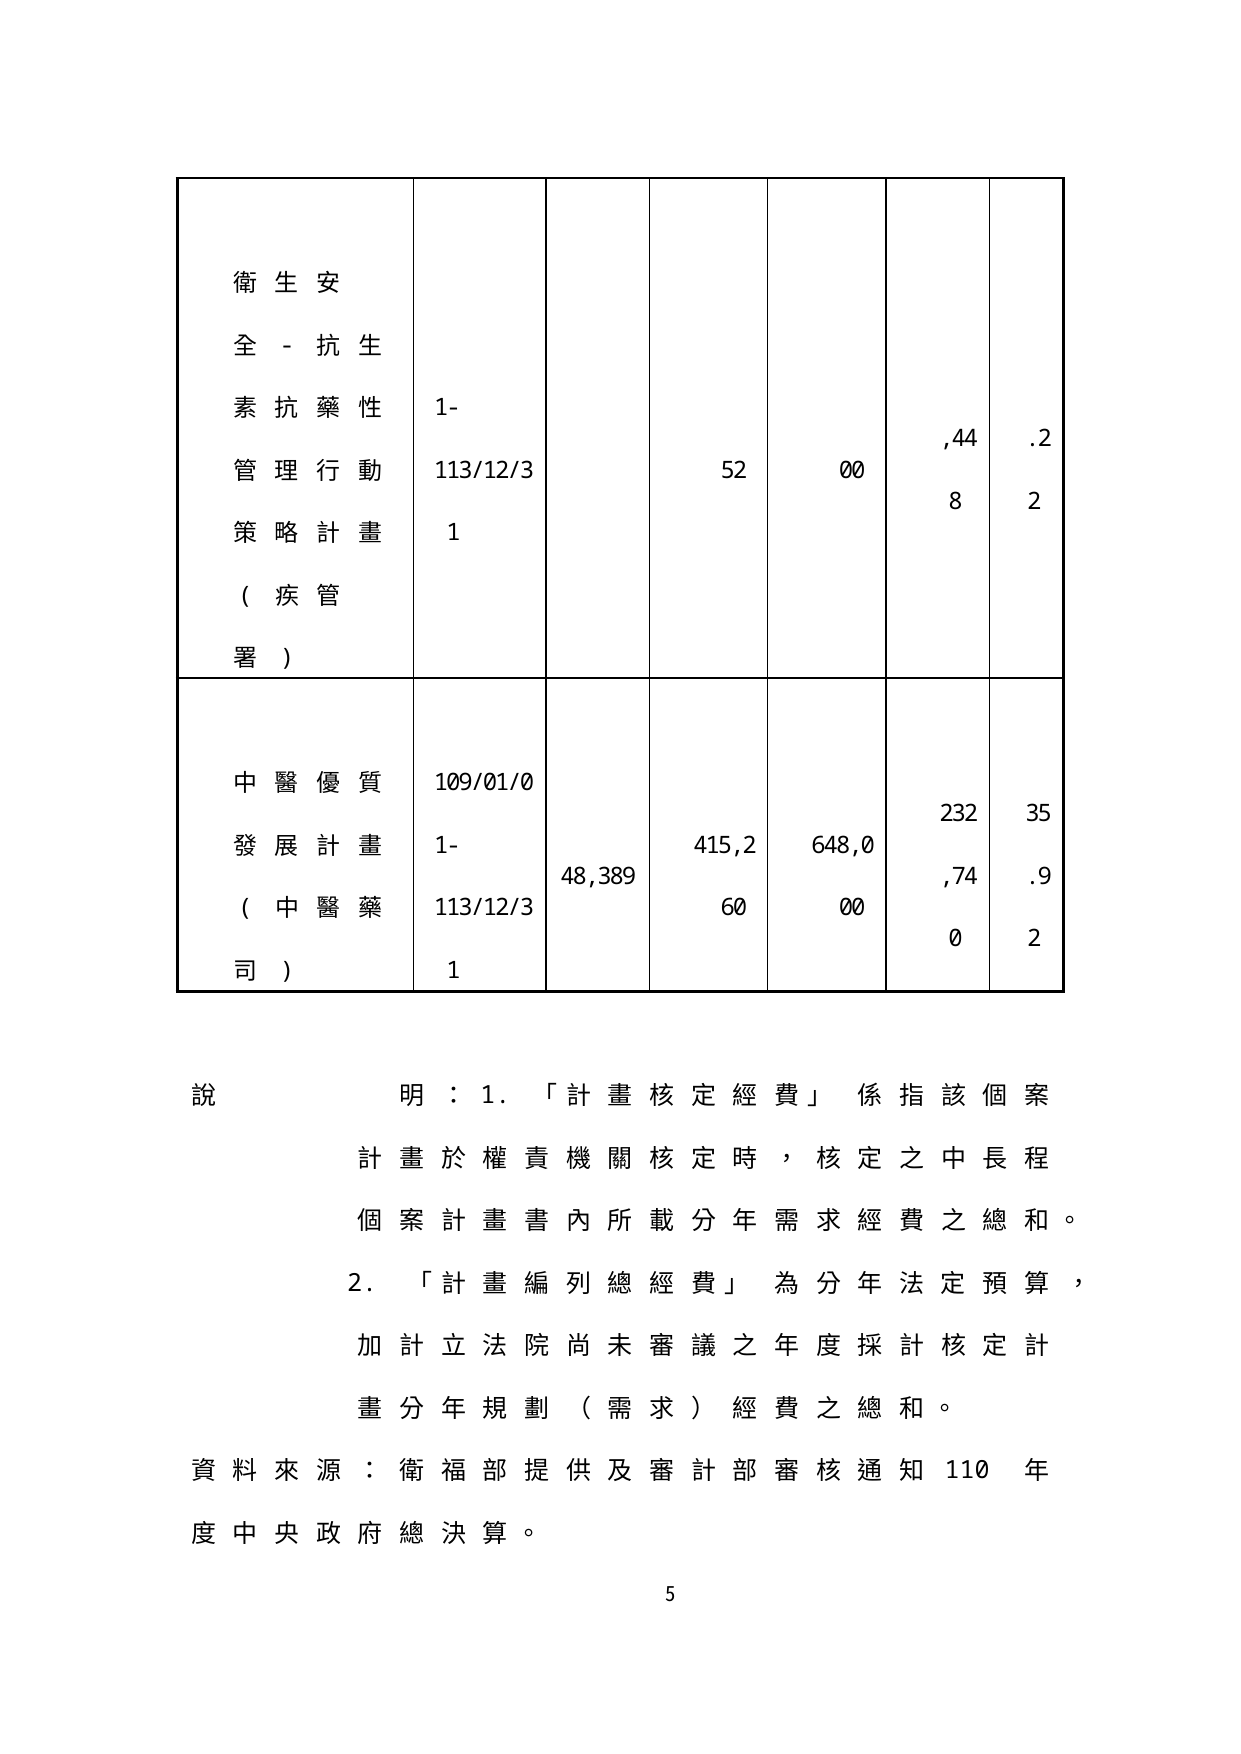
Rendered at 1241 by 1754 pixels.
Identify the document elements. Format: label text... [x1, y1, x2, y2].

table_cell 232,740 [887, 679, 989, 990]
table_cell 1- 113/12/31 [414, 179, 545, 677]
table_cell 109/01/01- 113/12/31 [414, 679, 545, 990]
text 2.「計畫編列總經費」為分年法定預算，加計立法院尚未審議之年度採計核定計畫分年規劃（需求）經費之總和。 [183, 1240, 1058, 1427]
table_cell [547, 179, 649, 677]
table_cell 00 [768, 179, 885, 677]
table_cell 中醫優質發展計畫(中醫藥司) [179, 679, 413, 990]
text 資料來源：衛福部提供及審計部審核通知110 年度中央政府總決算。 [183, 1427, 1058, 1552]
table_cell 415,260 [650, 679, 767, 990]
text 說 明：1.「計畫核定經費」係指該個案計畫於權責機關核定時，核定之中長程個案計畫書內所載分年需求經費之總和。 [183, 1052, 1058, 1240]
table_cell .22 [990, 179, 1062, 677]
table_cell 35.92 [990, 679, 1062, 990]
table_cell 衛生安全-抗生素抗藥性管理行動策略計畫(疾管署) [179, 179, 413, 677]
table_cell 52 [650, 179, 767, 677]
table_cell ,448 [887, 179, 989, 677]
table_cell 648,000 [768, 679, 885, 990]
table_cell 48,389 [547, 679, 649, 990]
